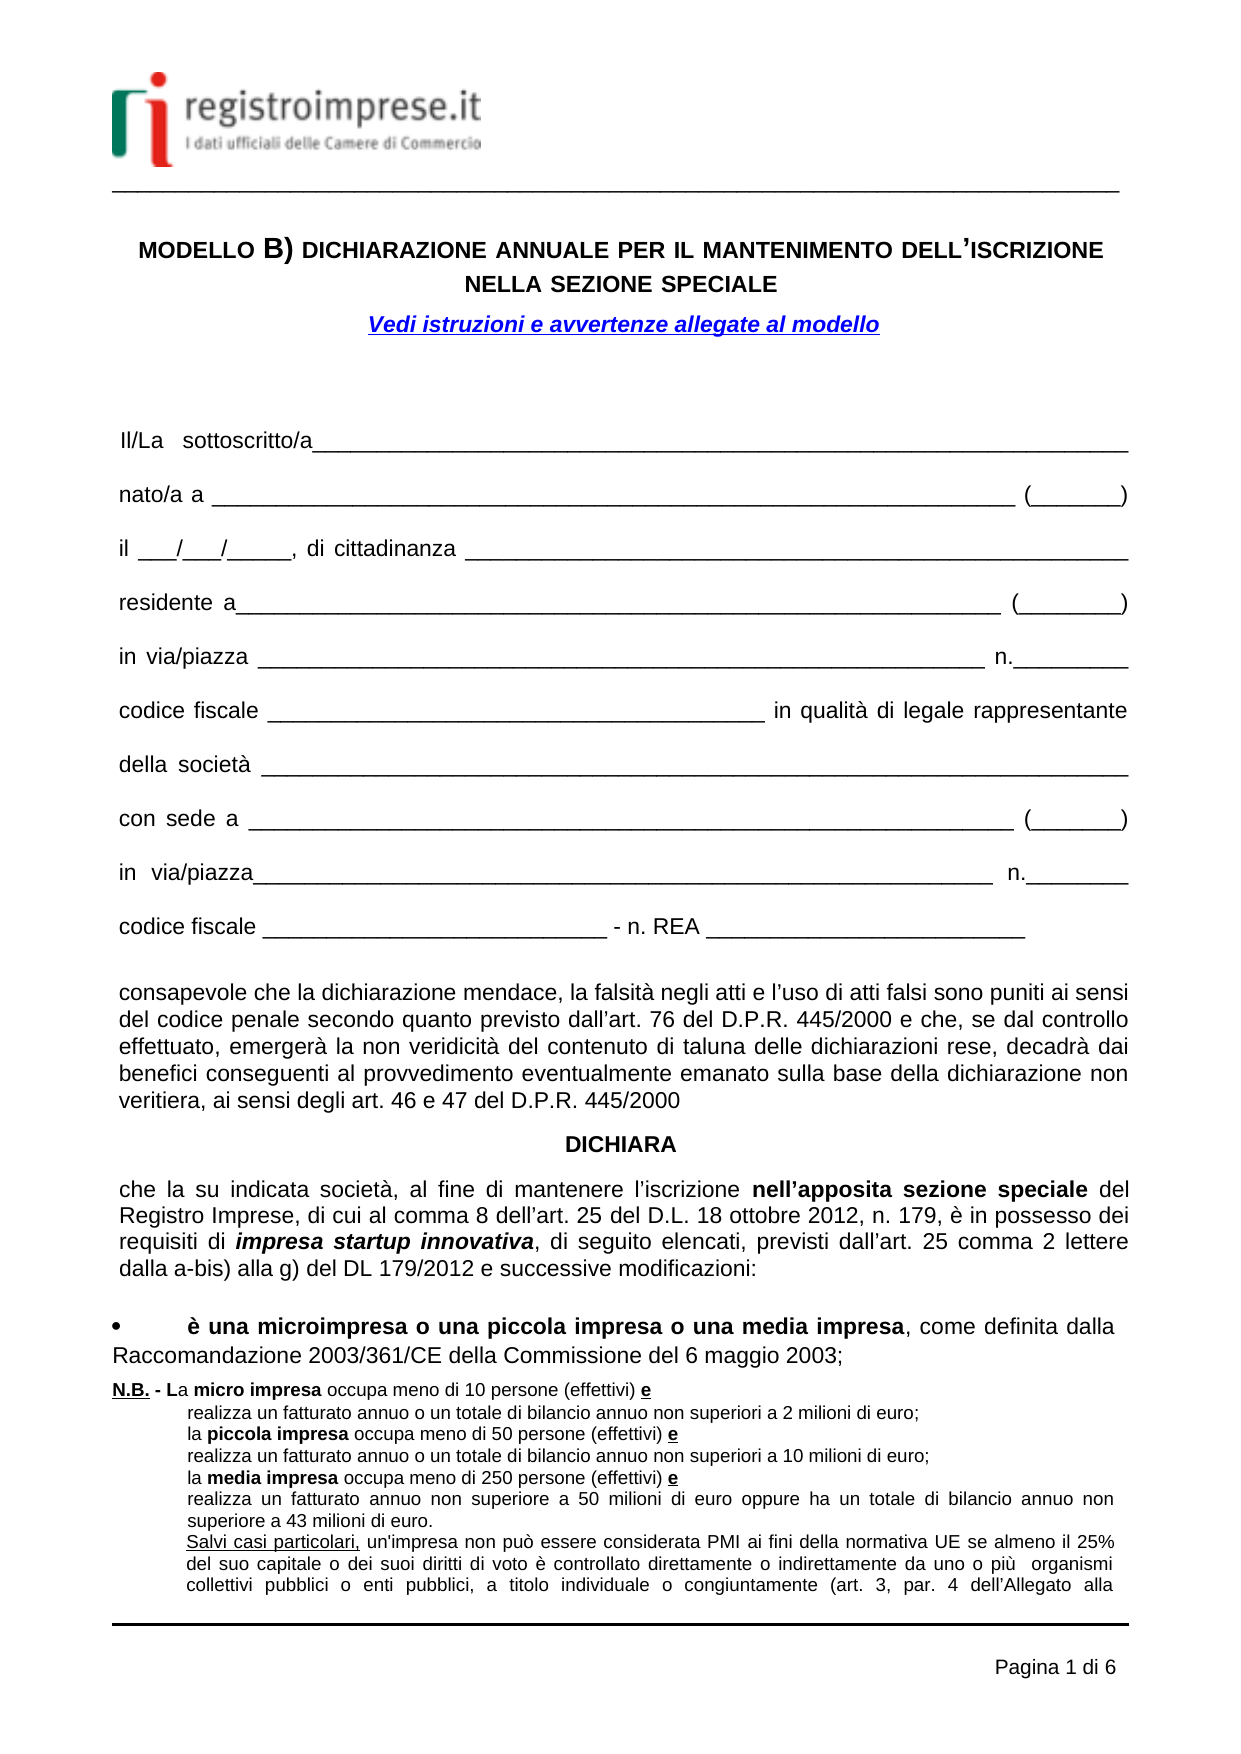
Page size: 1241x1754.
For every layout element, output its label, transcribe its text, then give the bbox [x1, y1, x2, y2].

text Salvi casi particolari, un'impresa non può essere considerata PMI ai fini della normativa UE se almeno il 25% del suo capitale o dei suoi diritti di voto è controllato direttamente o indirettamente da uno o più organismi collettivi pubblici o enti pubblici, a titolo individuale o congiuntamente (art. 3, par. 4 dell’Allegato alla [186, 1532, 1115, 1595]
text modello B) dichiarazione annuale per il mantenimento dell’iscrizione nella sezione speciale [112, 231, 1129, 298]
text Vedi istruzioni e avvertenze allegate al modello [120, 311, 1129, 337]
picture [112, 72, 481, 167]
text consapevole che la dichiarazione mendace, la falsità negli atti e l’uso di atti falsi sono puniti ai sensi del codice penale secondo quanto previsto dall’art. 76 del D.P.R. 445/2000 e che, se dal controllo effettuato, emergerà la non veridicità del contenuto di taluna delle dichiarazioni rese, decadrà dai benefici conseguenti al provvedimento eventualmente emanato sulla base della dichiarazione non veritiera, ai sensi degli art. 46 e 47 del D.P.R. 445/2000 [118, 979, 1129, 1113]
list è una microimpresa o una piccola impresa o una media impresa, come definita dalla Raccomandazione 2003/361/CE della Commissione del 6 maggio 2003; [112, 1313, 1115, 1368]
text realizza un fatturato annuo o un totale di bilancio annuo non superiori a 2 milioni di euro; [187, 1403, 1115, 1424]
text DICHIARA [112, 1131, 1129, 1157]
text realizza un fatturato annuo non superiore a 50 milioni di euro oppure ha un totale di bilancio annuo non superiore a 43 milioni di euro. [187, 1489, 1115, 1531]
text che la su indicata società, al fine di mantenere l’iscrizione nell’apposita sezione speciale del Registro Imprese, di cui al comma 8 dell’art. 25 del D.L. 18 ottobre 2012, n. 179, è in possesso dei requisiti di impresa startup innovativa, di seguito elencati, previsti dall’art. 25 comma 2 lettere dalla a-bis) alla g) del DL 179/2012 e successive modificazioni: [119, 1176, 1129, 1281]
text la media impresa occupa meno di 250 persone (effettivi) e [187, 1467, 1115, 1488]
text Il/La sottoscritto/a________________________________________________________________ nato/a a _______________________________________________________________ (_______) il ___/___/_____, di cittadinanza ____________________________________________________ residente a____________________________________________________________ (________) in via/piazza _________________________________________________________ n._________ codice fiscale _______________________________________ in qualità di legale rappresentante della società ____________________________________________________________________ con sede a ____________________________________________________________ (_______) in via/piazza__________________________________________________________ n.________ codice fiscale ___________________________ - n. REA _________________________ [119, 427, 1128, 939]
text N.B. - La micro impresa occupa meno di 10 persone (effettivi) e [112, 1379, 1115, 1401]
text realizza un fatturato annuo o un totale di bilancio annuo non superiori a 10 milioni di euro; [187, 1446, 1115, 1467]
text la piccola impresa occupa meno di 50 persone (effettivi) e [187, 1424, 1115, 1445]
